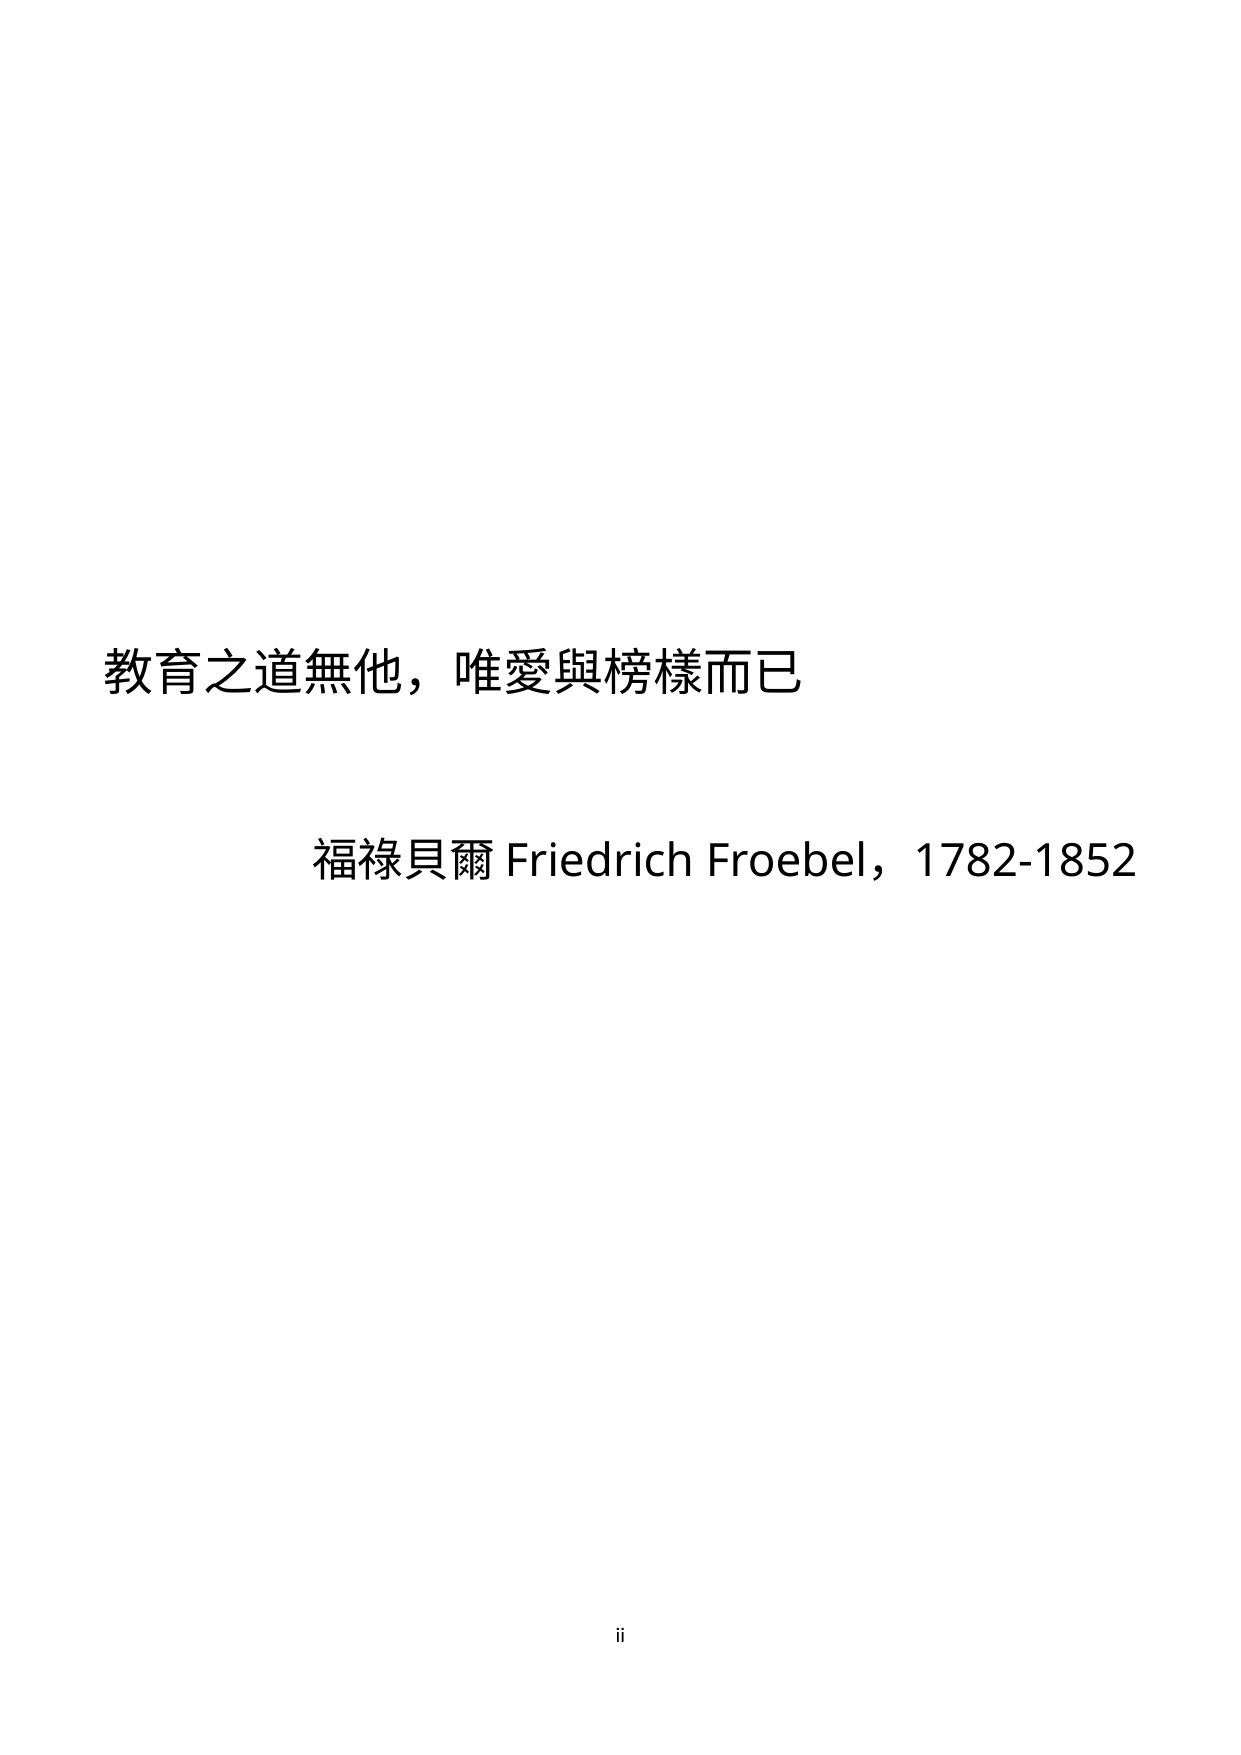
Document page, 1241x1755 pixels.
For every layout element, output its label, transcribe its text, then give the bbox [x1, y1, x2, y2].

text 福祿貝爾Friedrich Froebel，1782-1852 [103, 783, 1137, 908]
text 教育之道無他，唯愛與榜樣而已 [103, 596, 1137, 721]
